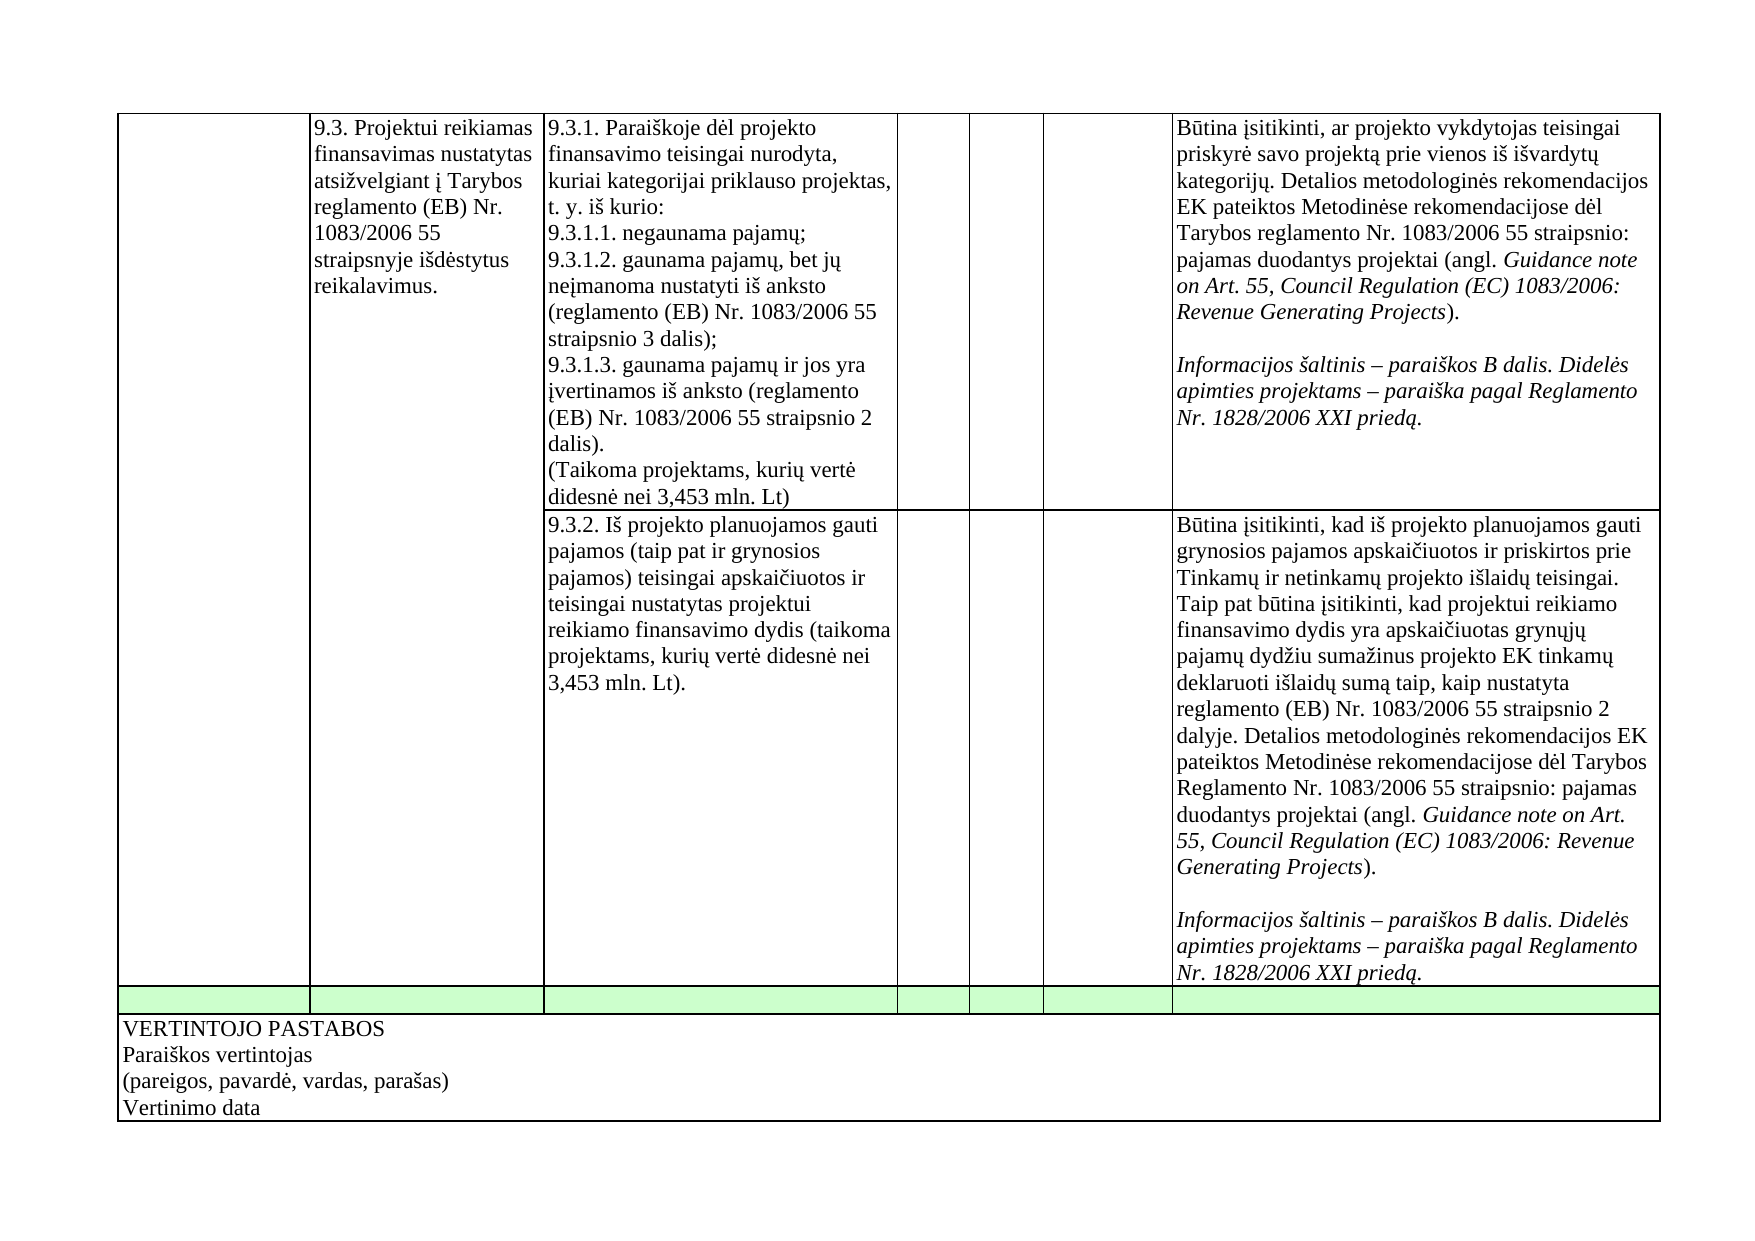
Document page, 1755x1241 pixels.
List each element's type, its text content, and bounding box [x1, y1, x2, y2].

table_cell [898, 114, 969, 509]
table_cell [1044, 511, 1172, 985]
table_cell [1173, 987, 1659, 1013]
table_cell [119, 114, 309, 985]
table_cell [311, 987, 543, 1013]
table_cell [898, 987, 969, 1013]
table_cell 9.3.1. Paraiškoje dėl projekto finansavimo teisingai nurodyta, kuriai kategorijai priklauso projektas, t. y. iš kurio: 9.3.1.1. negaunama pajamų; 9.3.1.2. gaunama pajamų, bet jų neįmanoma nustatyti iš anksto (reglamento (EB) Nr. 1083/2006 55 straipsnio 3 dalis); 9.3.1.3. gaunama pajamų ir jos yra įvertinamos iš anksto (reglamento (EB) Nr. 1083/2006 55 straipsnio 2 dalis). (Taikoma projektams, kurių vertė didesnė nei 3,453 mln. Lt) [545, 114, 897, 509]
table_cell Būtina įsitikinti, ar projekto vykdytojas teisingai priskyrė savo projektą prie vienos iš išvardytų kategorijų. Detalios metodologinės rekomendacijos EK pateiktos Metodinėse rekomendacijose dėl Tarybos reglamento Nr. 1083/2006 55 straipsnio: pajamas duodantys projektai (angl. Guidance note on Art. 55, Council Regulation (EC) 1083/2006: Revenue Generating Projects). Informacijos šaltinis – paraiškos B dalis. Didelės apimties projektams – paraiška pagal Reglamento Nr. 1828/2006 XXI priedą. [1173, 114, 1659, 509]
table_cell [119, 987, 309, 1013]
table_cell [970, 114, 1043, 509]
table_cell [1044, 987, 1172, 1013]
table_cell VERTINTOJO PASTABOS Paraiškos vertintojas (pareigos, pavardė, vardas, parašas) Vertinimo data [119, 1015, 1659, 1120]
table_cell Būtina įsitikinti, kad iš projekto planuojamos gauti grynosios pajamos apskaičiuotos ir priskirtos prie Tinkamų ir netinkamų projekto išlaidų teisingai. Taip pat būtina įsitikinti, kad projektui reikiamo finansavimo dydis yra apskaičiuotas grynųjų pajamų dydžiu sumažinus projekto EK tinkamų deklaruoti išlaidų sumą taip, kaip nustatyta reglamento (EB) Nr. 1083/2006 55 straipsnio 2 dalyje. Detalios metodologinės rekomendacijos EK pateiktos Metodinėse rekomendacijose dėl Tarybos Reglamento Nr. 1083/2006 55 straipsnio: pajamas duodantys projektai (angl. Guidance note on Art. 55, Council Regulation (EC) 1083/2006: Revenue Generating Projects). Informacijos šaltinis – paraiškos B dalis. Didelės apimties projektams – paraiška pagal Reglamento Nr. 1828/2006 XXI priedą. [1173, 511, 1659, 985]
table_cell [898, 511, 969, 985]
table_cell 9.3. Projektui reikiamas finansavimas nustatytas atsižvelgiant į Tarybos reglamento (EB) Nr. 1083/2006 55 straipsnyje išdėstytus reikalavimus. [311, 114, 543, 985]
table_cell [970, 987, 1043, 1013]
table_cell [545, 987, 897, 1013]
table_cell 9.3.2. Iš projekto planuojamos gauti pajamos (taip pat ir grynosios pajamos) teisingai apskaičiuotos ir teisingai nustatytas projektui reikiamo finansavimo dydis (taikoma projektams, kurių vertė didesnė nei 3,453 mln. Lt). [545, 511, 897, 985]
table_cell [970, 511, 1043, 985]
table_cell [1044, 114, 1172, 509]
